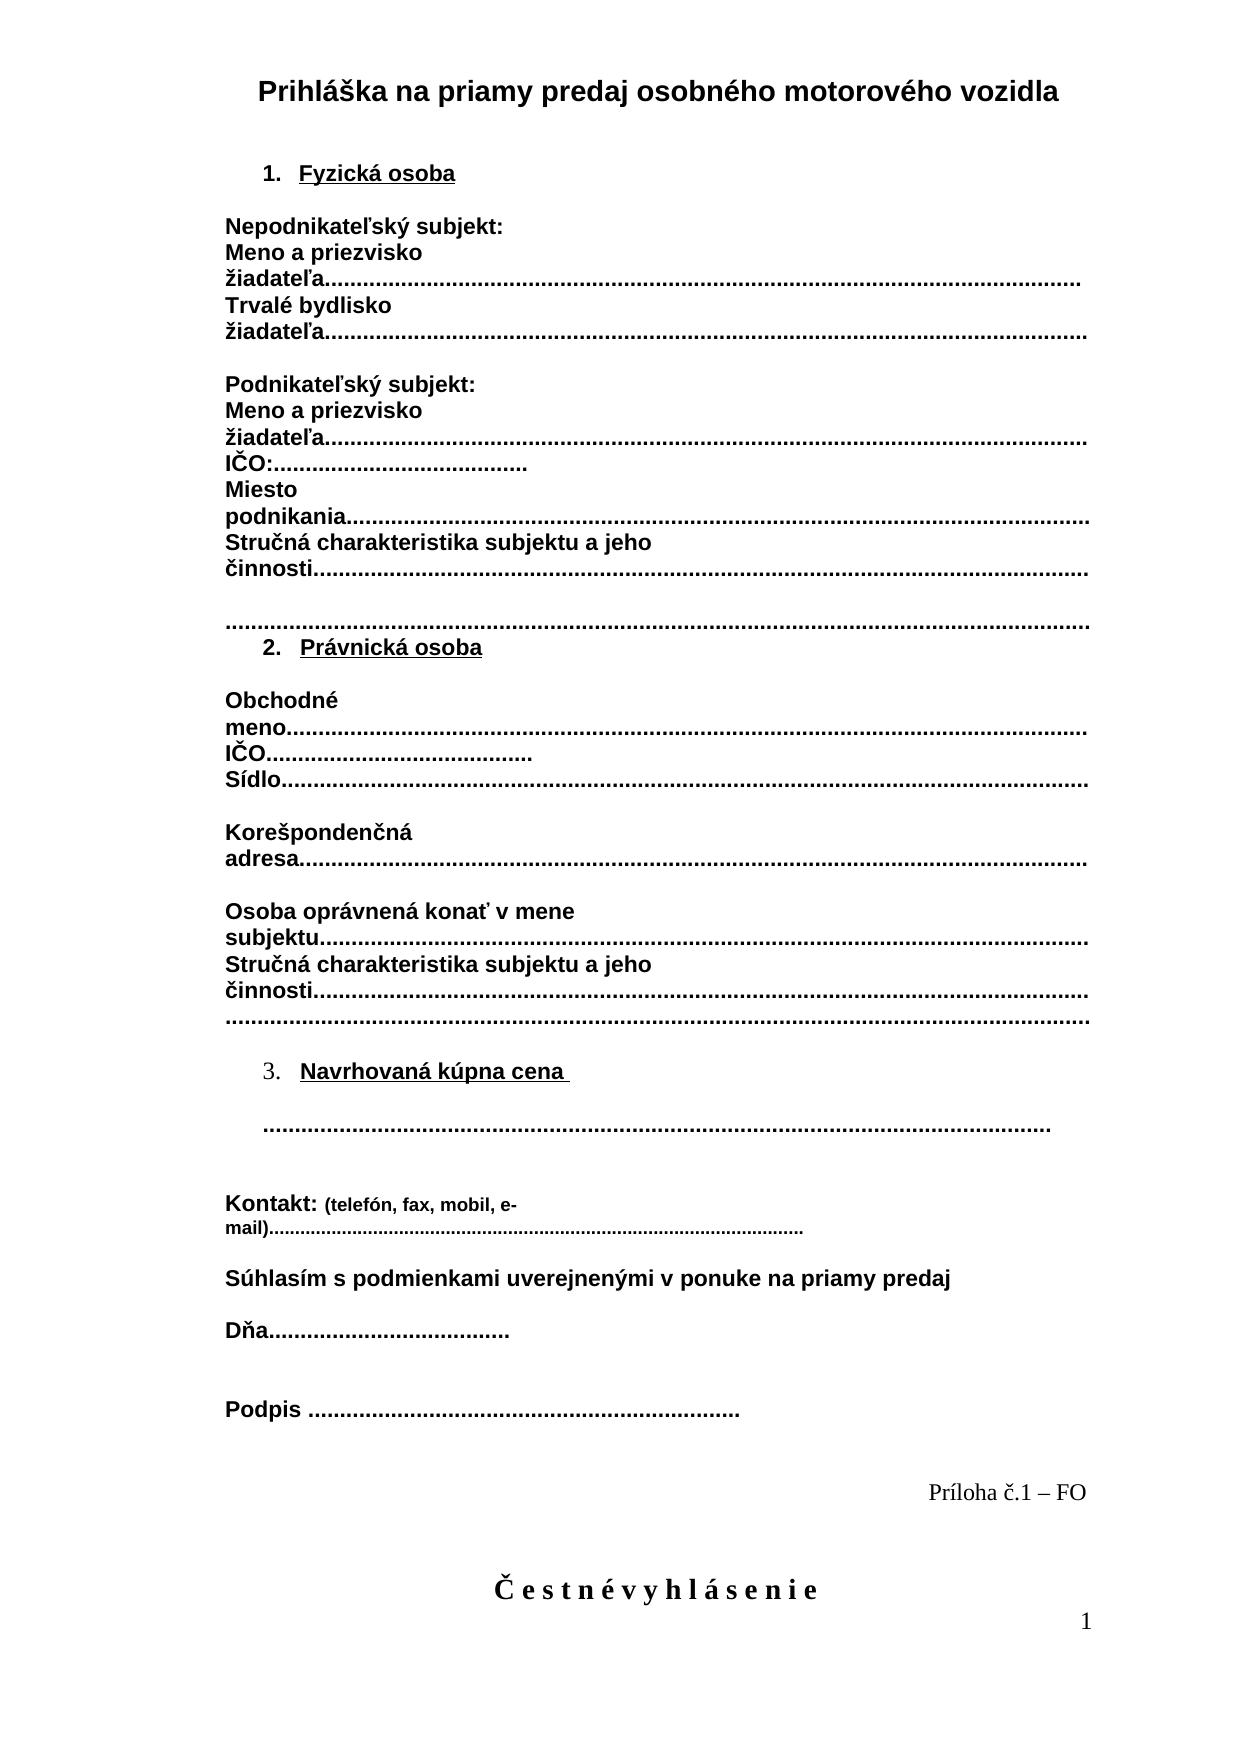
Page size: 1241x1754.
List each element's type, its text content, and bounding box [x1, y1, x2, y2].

subtitle IČO:........................................ [225, 450, 1093, 476]
subtitle Podnikateľský subjekt: [225, 371, 1093, 397]
subtitle Sídlo............................................................................................................................... [225, 766, 1093, 792]
text Obchodné meno.............................................................................................................................. [225, 687, 1093, 740]
text Meno a priezvisko žiadateľa....................................................................................................................... [225, 239, 1093, 292]
text Korešpondenčná adresa............................................................................................................................ [225, 819, 1093, 872]
subtitle Č e s t n é v y h l á s e n i e [225, 1572, 1093, 1606]
subtitle Nepodnikateľský subjekt: [225, 213, 1093, 239]
text Meno a priezvisko žiadateľa........................................................................................................................ [225, 397, 1093, 450]
subtitle IČO.......................................... [225, 740, 1093, 766]
text Osoba oprávnená konať v mene subjektu......................................................................................................................... [225, 898, 1093, 951]
text ........................................................................................................................................ [225, 608, 1093, 634]
subtitle Súhlasím s podmienkami uverejnenými v ponuke na priamy predaj [225, 1264, 1093, 1291]
subtitle Podpis .................................................................... [225, 1396, 1093, 1423]
text Stručná charakteristika subjektu a jeho činnosti.......................................................................................................................... [225, 951, 1093, 1003]
list Fyzická osoba [225, 160, 1093, 186]
subtitle Prihláška na priamy predaj osobného motorového vozidla [225, 74, 1093, 107]
text ........................................................................................................................................ [225, 1003, 1093, 1030]
list Právnická osoba [262, 634, 1093, 661]
subtitle Príloha č.1 – FO [225, 1478, 1093, 1505]
subtitle Dňa...................................... [225, 1317, 1093, 1343]
text Stručná charakteristika subjektu a jeho činnosti.......................................................................................................................... [225, 529, 1093, 582]
text Trvalé bydlisko žiadateľa........................................................................................................................ [225, 292, 1093, 344]
text Kontakt: (telefón, fax, mobil, e-mail)....................................................................................................... [225, 1190, 1093, 1238]
text Miesto podnikania..................................................................................................................... [225, 476, 1093, 529]
list Navrhovaná kúpna cena [262, 1056, 1093, 1085]
text ............................................................................................................................ [262, 1111, 1093, 1137]
